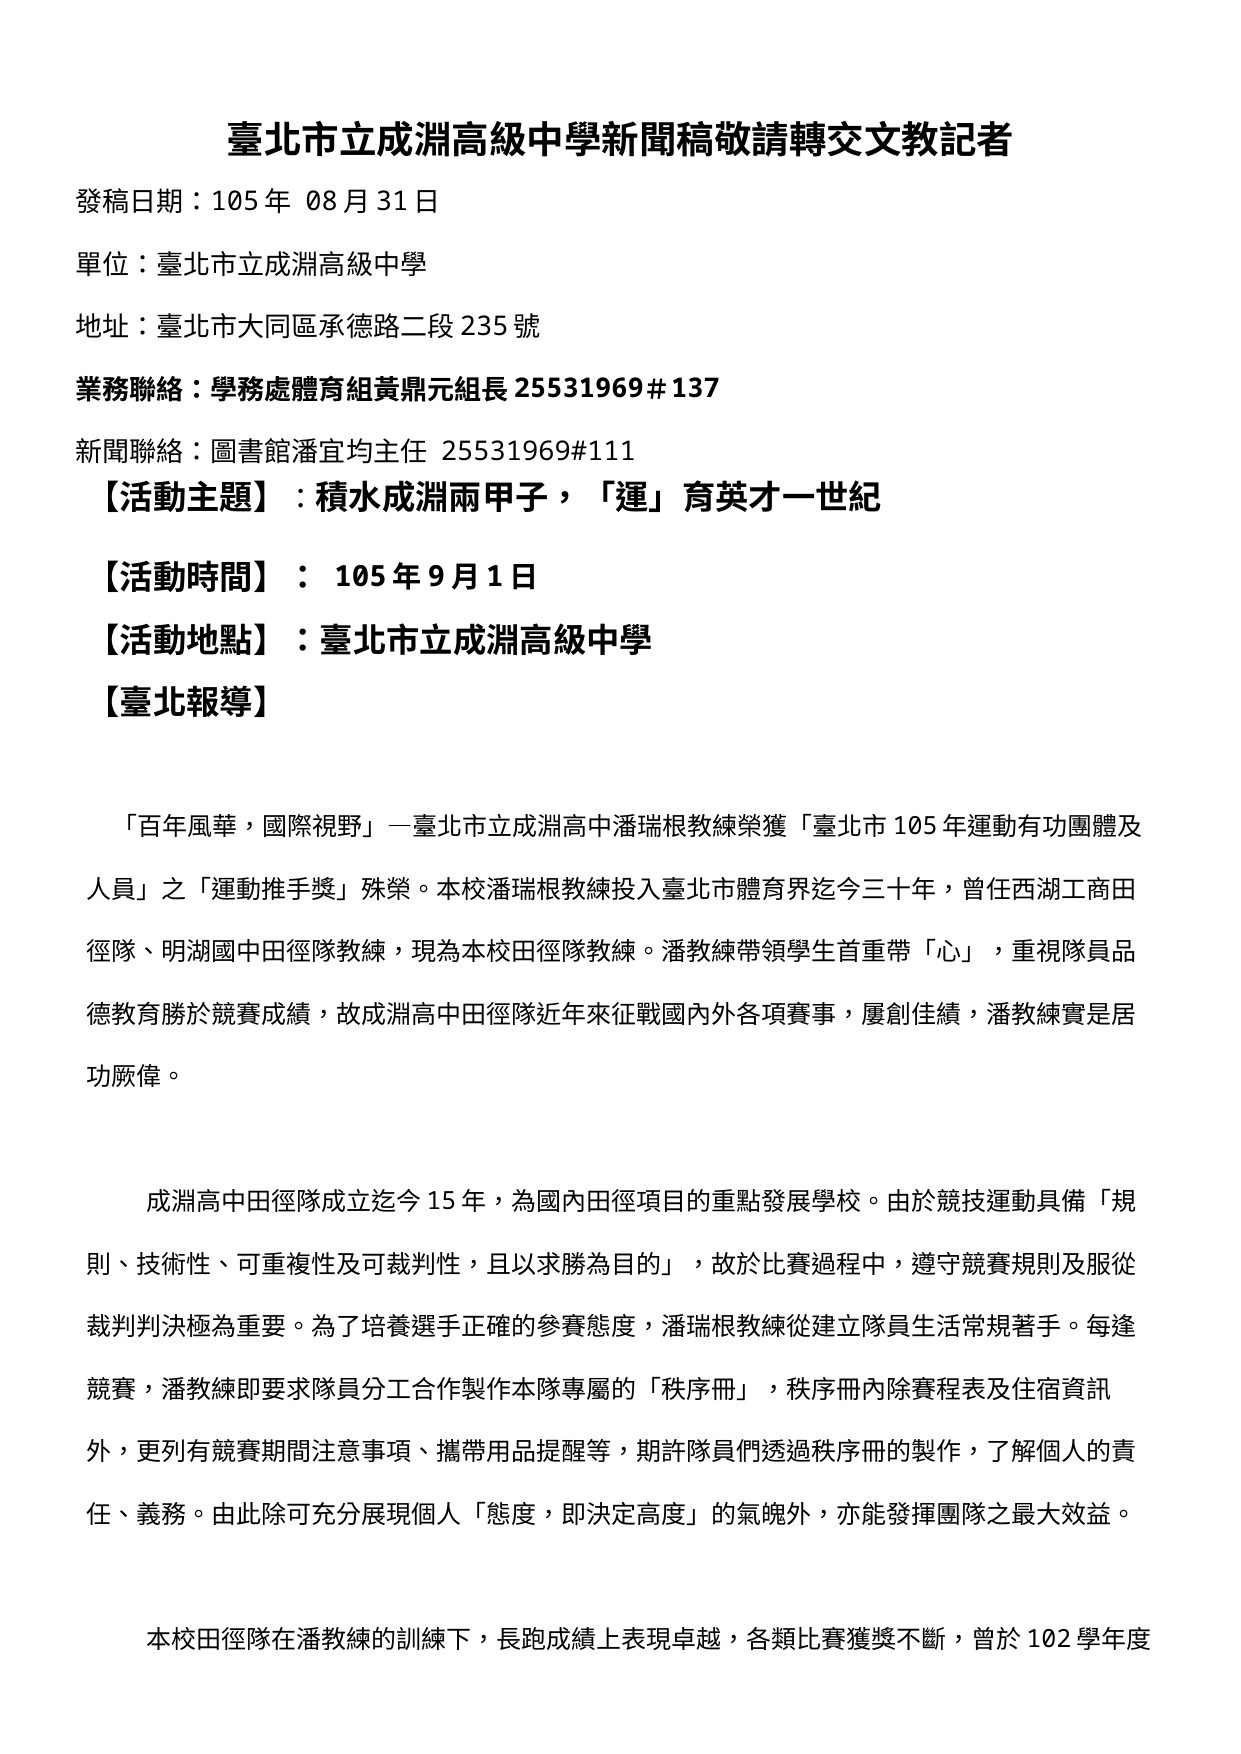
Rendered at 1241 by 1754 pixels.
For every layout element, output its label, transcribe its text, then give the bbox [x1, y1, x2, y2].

text 地址：臺北市大同區承德路二段235號 [75, 283, 1165, 346]
text 業務聯絡：學務處體育組黃鼎元組長25531969＃137 [75, 346, 1165, 408]
text 發稿日期：105年 08月31日 [75, 158, 1165, 221]
text 新聞聯絡：圖書館潘宜均主任 25531969#111 [75, 408, 1165, 471]
text 單位：臺北市立成淵高級中學 [75, 221, 1165, 283]
text 臺北市立成淵高級中學新聞稿敬請轉交文教記者 [75, 96, 1165, 158]
table_header 【活動主題】：積水成淵兩甲子，「運」育英才一世紀 【活動時間】： 105年9月1日 【活動地點】：臺北市立成淵高級中學 【臺北報導】 「百年風華，國際視野」—臺北市立成淵高中潘瑞根教練榮獲「臺北市105年運動有功團體及人員」之「運動推手獎」殊榮。本校潘瑞根教練投入臺北市體育界迄今三十年，曾任西湖工商田徑隊、明湖國中田徑隊教練，現為本校田徑隊教練。潘教練帶領學生首重帶「心」，重視隊員品德教育勝於競賽成績，故成淵高中田徑隊近年來征戰國內外各項賽事，屢創佳績，潘教練實是居功厥偉。 成淵高中田徑隊成立迄今15年，為國內田徑項目的重點發展學校。由於競技運動具備「規則、技術性、可重複性及可裁判性，且以求勝為目的」，故於比賽過程中，遵守競賽規則及服從裁判判決極為重要。為了培養選手正確的參賽態度，潘瑞根教練從建立隊員生活常規著手。每逢競賽，潘教練即要求隊員分工合作製作本隊專屬的「秩序冊」，秩序冊內除賽程表及住宿資訊外，更列有競賽期間注意事項、攜帶用品提醒等，期許隊員們透過秩序冊的製作，了解個人的責任、義務。由此除可充分展現個人「態度，即決定高度」的氣魄外，亦能發揮團隊之最大效益。 本校田徑隊在潘教練的訓練下，長跑成績上表現卓越，各類比賽獲獎不斷，曾於102學年度 [75, 471, 1165, 1658]
